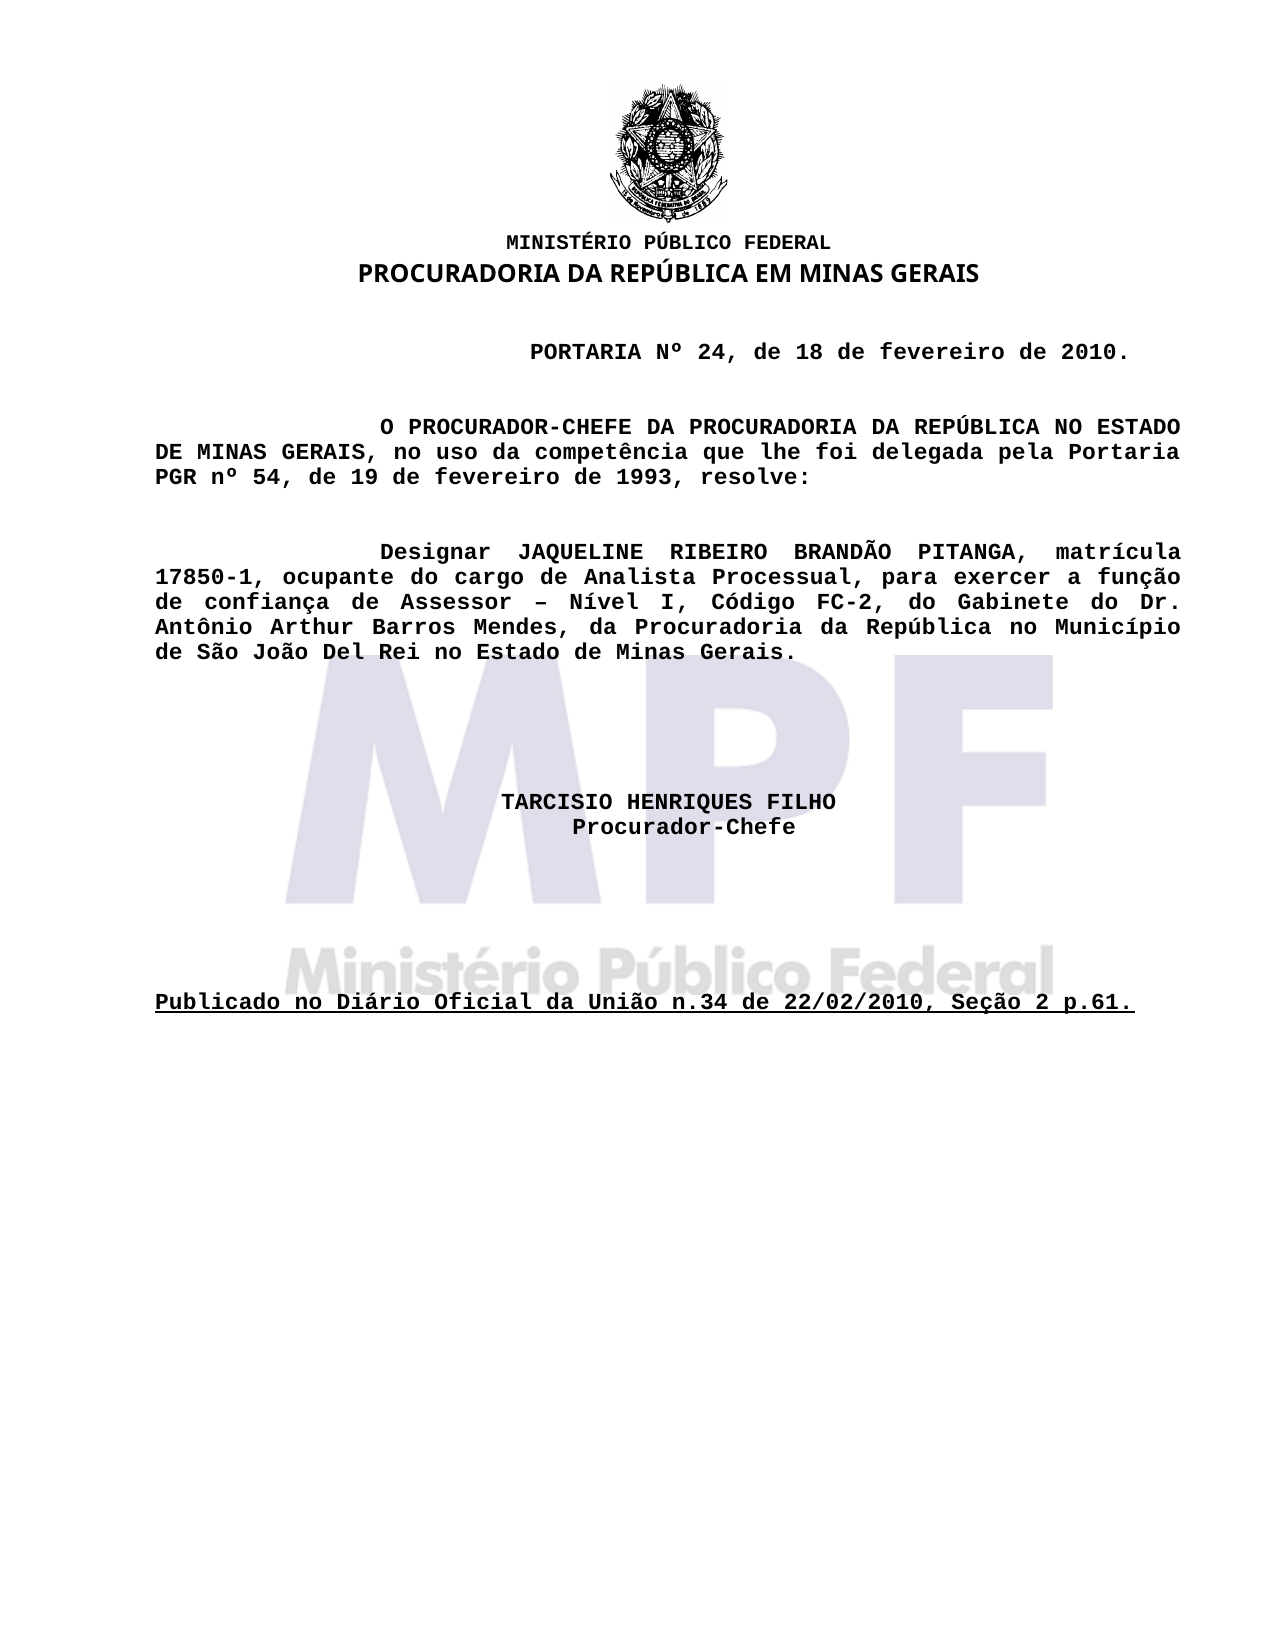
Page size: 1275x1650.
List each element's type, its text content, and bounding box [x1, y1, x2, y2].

text PORTARIA Nº 24, de 18 de fevereiro de 2010. [530, 339, 1186, 364]
text TARCISIO HENRIQUES FILHO [155, 789, 1183, 814]
text Publicado no Diário Oficial da União n.34 de 22/02/2010, Seção 2 p.61. [155, 989, 1186, 1014]
picture [285, 664, 1053, 789]
text O PROCURADOR-CHEFE DA PROCURADORIA DA REPÚBLICA NO ESTADO DE MINAS GERAIS, no uso da competência que lhe foi delegada pela Portaria PGR nº 54, de 19 de fevereiro de 1993, resolve: [155, 414, 1183, 489]
picture [285, 839, 1053, 989]
text Procurador-Chefe [155, 814, 1186, 839]
text Designar JAQUELINE RIBEIRO BRANDÃO PITANGA, matrícula 17850-1, ocupante do cargo de Analista Processual, para exercer a função de confiança de Assessor – Nível I, Código FC-2, do Gabinete do Dr. Antônio Arthur Barros Mendes, da Procuradoria da República no Município de São João Del Rei no Estado de Minas Gerais. [155, 539, 1183, 664]
picture [609, 84, 728, 223]
